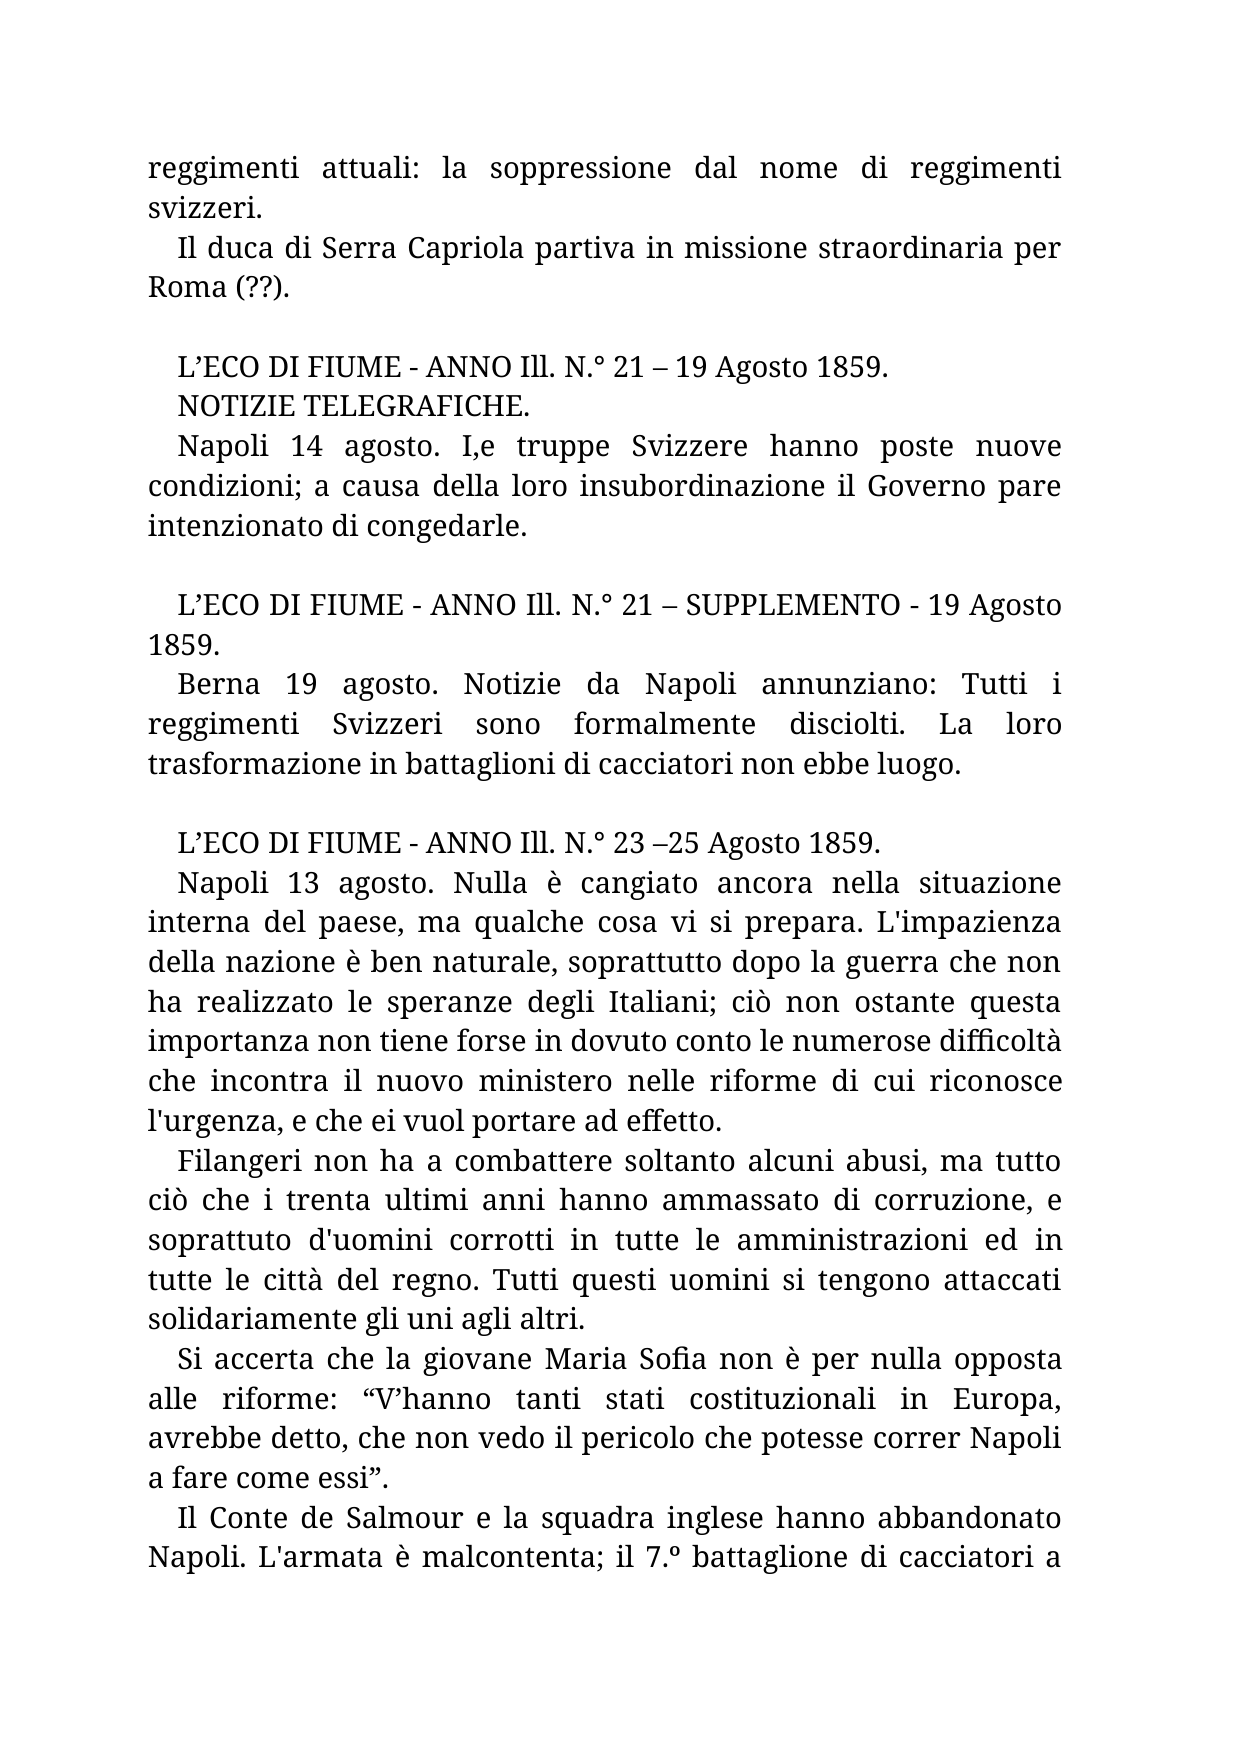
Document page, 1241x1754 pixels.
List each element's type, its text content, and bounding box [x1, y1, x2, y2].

text L’ECO DI FIUME - ANNO Ill. N.° 23 –25 Agosto 1859. [148, 822, 1063, 862]
text L’ECO DI FIUME - ANNO Ill. N.° 21 – 19 Agosto 1859. [148, 346, 1063, 386]
text reggimenti attuali: la soppressione dal nome di reggimenti svizzeri. [148, 148, 1063, 227]
text Il duca di Serra Capriola partiva in missione straordinaria per Roma (??). [148, 227, 1063, 306]
text Si accerta che la giovane Maria Sofia non è per nulla opposta alle riforme: “V’hanno tanti stati costituzionali in Europa, avrebbe detto, che non vedo il pericolo che potesse correr Napoli a fare come essi”. [148, 1338, 1063, 1497]
text Napoli 14 agosto. I,e truppe Svizzere hanno poste nuove condizioni; a causa della loro insubordinazione il Governo pare intenzionato di congedarle. [148, 425, 1063, 544]
text Berna 19 agosto. Notizie da Napoli annunziano: Tutti i reggimenti Svizzeri sono formalmente disciolti. La loro trasformazione in battaglioni di cacciatori non ebbe luogo. [148, 663, 1063, 783]
text NOTIZIE TELEGRAFICHE. [148, 386, 1063, 425]
text L’ECO DI FIUME - ANNO Ill. N.° 21 – SUPPLEMENTO - 19 Agosto 1859. [148, 584, 1063, 663]
text Filangeri non ha a combattere soltanto alcuni abusi, ma tutto ciò che i trenta ultimi anni hanno ammassato di corruzione, e soprattuto d'uomini corrotti in tutte le amministrazioni ed in tutte le città del regno. Tutti questi uomini si tengono attaccati solidariamente gli uni agli altri. [148, 1140, 1063, 1338]
text Napoli 13 agosto. Nulla è cangiato ancora nella situazione interna del paese, ma qualche cosa vi si prepara. L'impazienza della nazione è ben naturale, soprattutto dopo la guerra che non ha realizzato le speranze degli Italiani; ciò non ostante questa importanza non tiene forse in dovuto conto le numerose difficoltà che incontra il nuovo ministero nelle riforme di cui riconosce l'urgenza, e che ei vuol portare ad effetto. [148, 862, 1063, 1140]
text Il Conte de Salmour e la squadra inglese hanno abbandonato Napoli. L'armata è malcontenta; il 7.º battaglione di cacciatori a [148, 1497, 1063, 1576]
